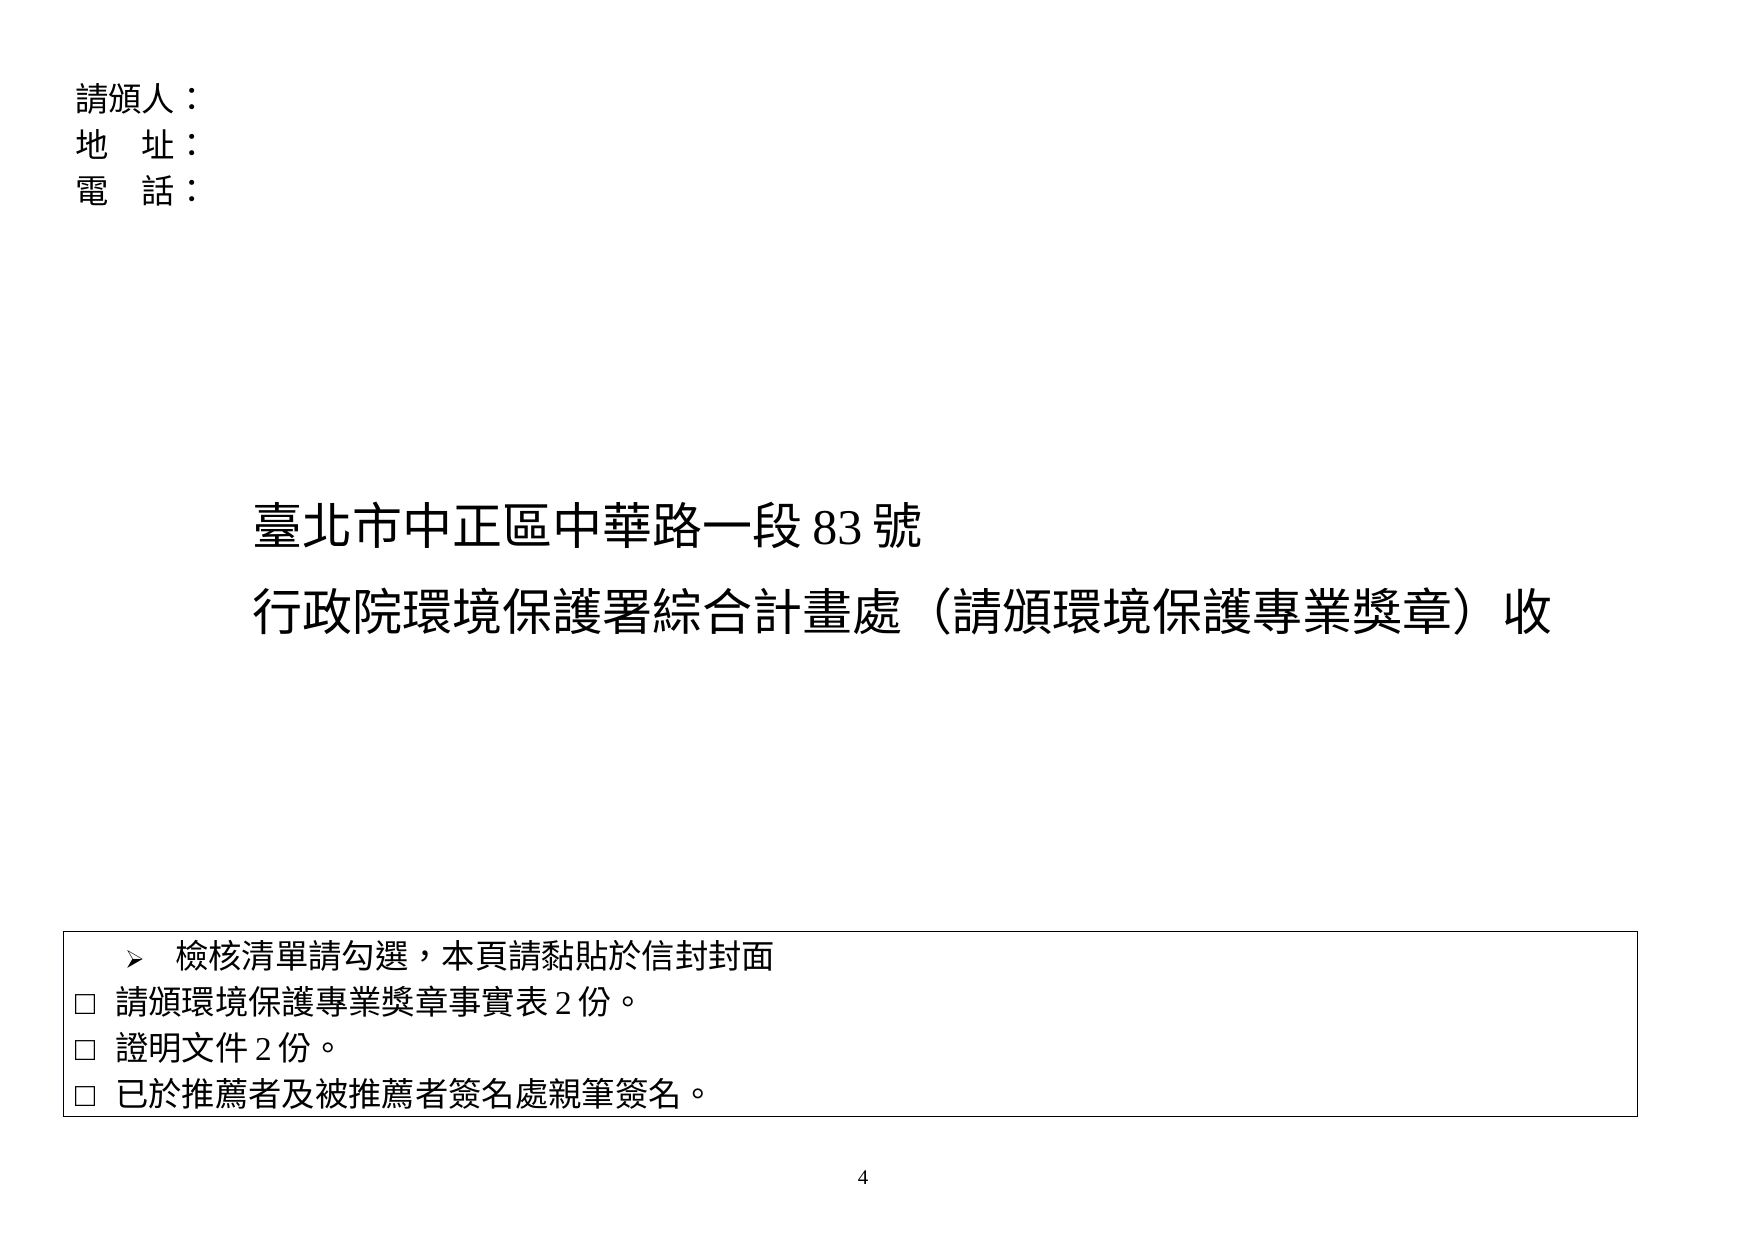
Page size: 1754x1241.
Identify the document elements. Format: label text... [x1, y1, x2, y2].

text 地 址： [75, 121, 1651, 167]
text 臺北市中正區中華路一段83號 [252, 506, 1651, 554]
table_header 檢核清單請勾選，本頁請黏貼於信封封面 □ 請頒環境保護專業獎章事實表2份。 □ 證明文件2份。 □ 已於推薦者及被推薦者簽名處親筆簽名。 [64, 932, 1637, 1116]
text 行政院環境保護署綜合計畫處（請頒環境保護專業獎章）收 [252, 592, 1651, 639]
text 請頒人： [75, 75, 1651, 121]
text 電 話： [75, 167, 1651, 212]
